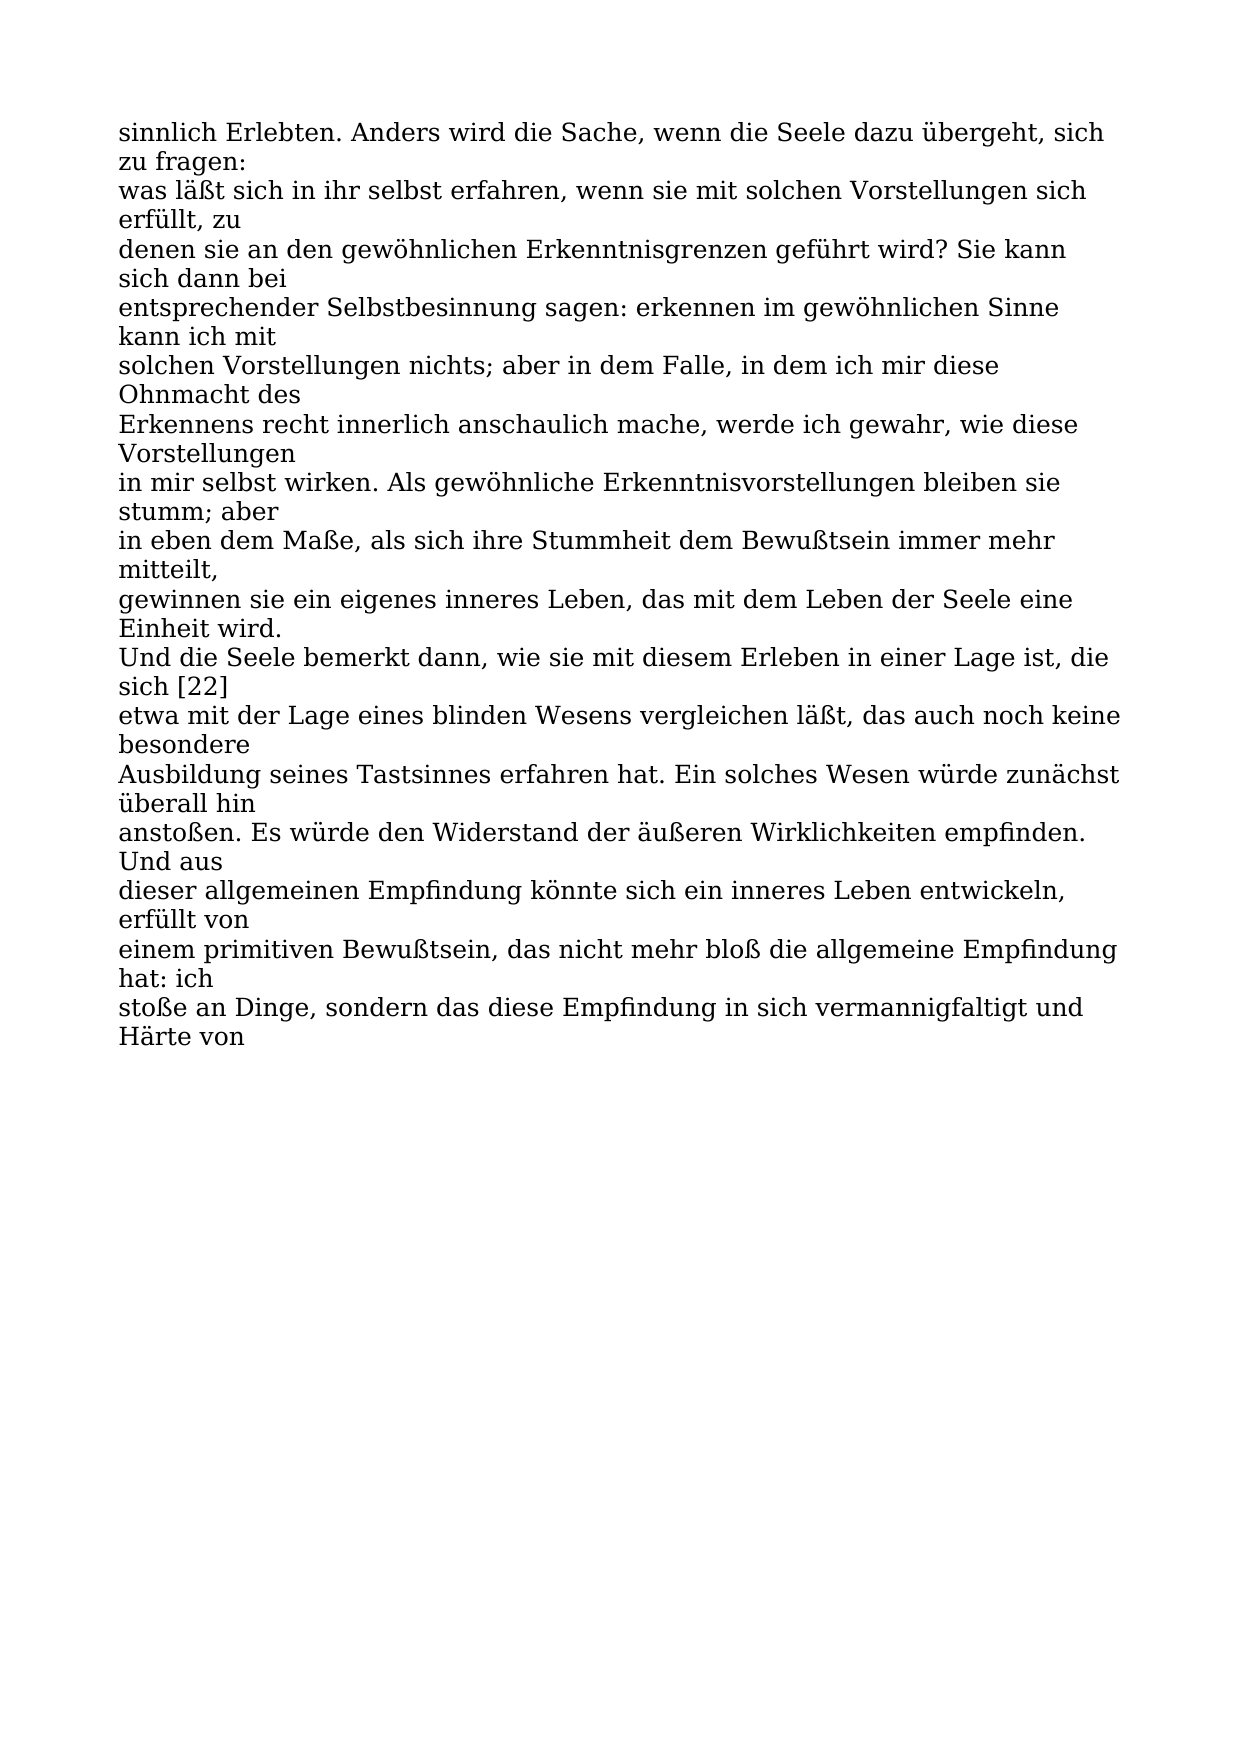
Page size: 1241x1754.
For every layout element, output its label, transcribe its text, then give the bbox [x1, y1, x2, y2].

text denen sie an den gewöhnlichen Erkenntnisgrenzen geführt wird? Sie kann sich dann bei [118, 235, 1122, 293]
text anstoßen. Es würde den Widerstand der äußeren Wirklichkeiten empfinden. Und aus [118, 818, 1122, 876]
text einem primitiven Bewußtsein, das nicht mehr bloß die allgemeine Empfindung hat: ich [118, 935, 1122, 993]
text stoße an Dinge, sondern das diese Empfindung in sich vermannigfaltigt und Härte von [118, 993, 1122, 1051]
text dieser allgemeinen Empfindung könnte sich ein inneres Leben entwickeln, erfüllt von [118, 876, 1122, 935]
text sinnlich Erlebten. Anders wird die Sache, wenn die Seele dazu übergeht, sich zu fragen: [118, 118, 1122, 176]
text Erkennens recht innerlich anschaulich mache, werde ich gewahr, wie diese Vorstellungen [118, 410, 1122, 468]
text Und die Seele bemerkt dann, wie sie mit diesem Erleben in einer Lage ist, die sich [22] [118, 643, 1122, 701]
text in eben dem Maße, als sich ihre Stummheit dem Bewußtsein immer mehr mitteilt, [118, 526, 1122, 585]
text entsprechender Selbstbesinnung sagen: erkennen im gewöhnlichen Sinne kann ich mit [118, 293, 1122, 351]
text gewinnen sie ein eigenes inneres Leben, das mit dem Leben der Seele eine Einheit wird. [118, 585, 1122, 643]
text in mir selbst wirken. Als gewöhnliche Erkenntnisvorstellungen bleiben sie stumm; aber [118, 468, 1122, 526]
text etwa mit der Lage eines blinden Wesens vergleichen läßt, das auch noch keine besondere [118, 701, 1122, 760]
text was läßt sich in ihr selbst erfahren, wenn sie mit solchen Vorstellungen sich erfüllt, zu [118, 176, 1122, 235]
text solchen Vorstellungen nichts; aber in dem Falle, in dem ich mir diese Ohnmacht des [118, 351, 1122, 410]
text Ausbildung seines Tastsinnes erfahren hat. Ein solches Wesen würde zunächst überall hin [118, 760, 1122, 818]
